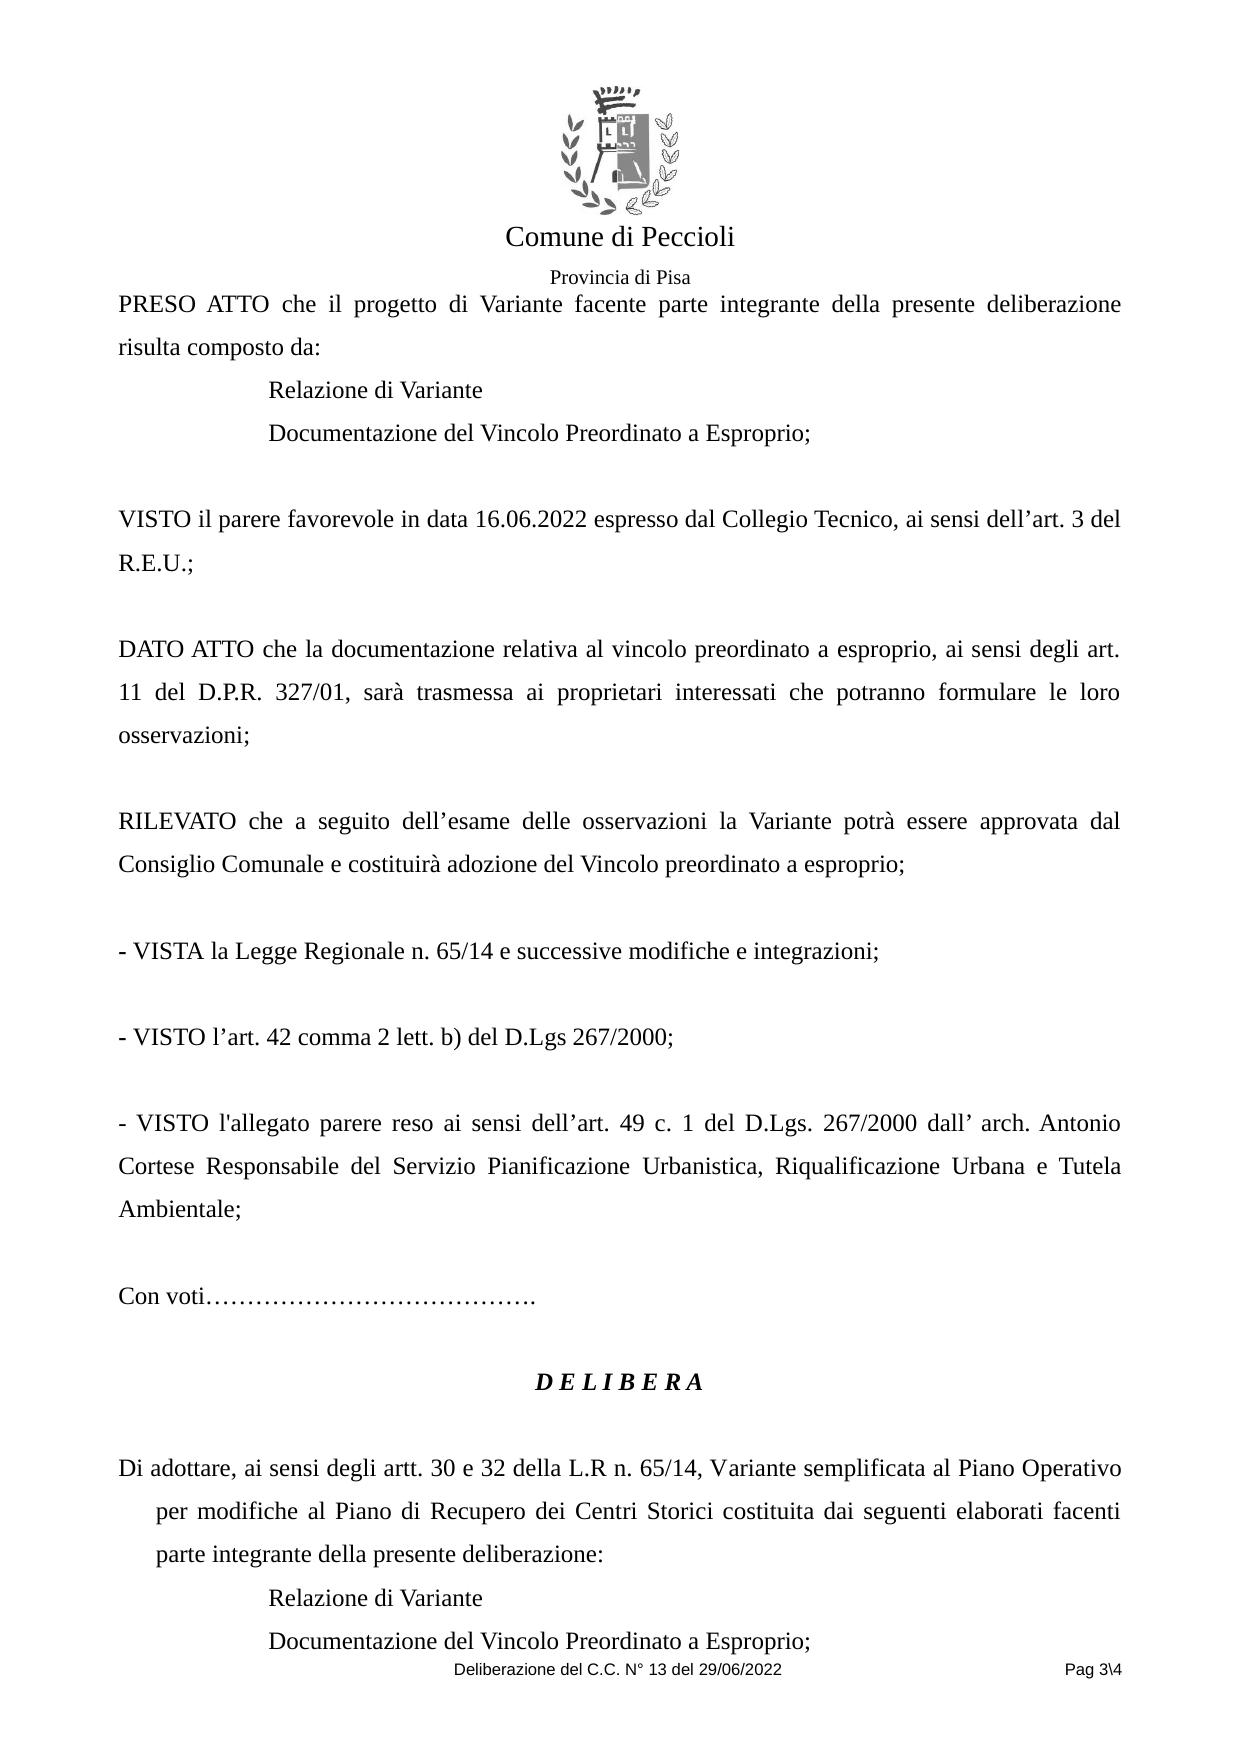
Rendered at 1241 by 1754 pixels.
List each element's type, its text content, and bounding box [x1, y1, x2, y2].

text - VISTO l’art. 42 comma 2 lett. b) del D.Lgs 267/2000; [118, 1022, 1122, 1051]
text - VISTA la Legge Regionale n. 65/14 e successive modifiche e integrazioni; [118, 936, 1122, 964]
text VISTO il parere favorevole in data 16.06.2022 espresso dal Collegio Tecnico, ai sensi dell’art. 3 del R.E.U.; [118, 504, 1122, 576]
list Documentazione del Vincolo Preordinato a Esproprio; [231, 1626, 1122, 1654]
text PRESO ATTO che il progetto di Variante facente parte integrante della presente deliberazione risulta composto da: [118, 289, 1122, 361]
text Di adottare, ai sensi degli artt. 30 e 32 della L.R n. 65/14, Variante semplificata al Piano Operativo per modifiche al Piano di Recupero dei Centri Storici costituita dai seguenti elaborati facenti parte integrante della presente deliberazione: [118, 1453, 1122, 1568]
text Con voti…………………………………. [118, 1281, 1122, 1309]
text D E L I B E R A [118, 1367, 1122, 1396]
list Relazione di Variante [231, 1583, 1122, 1611]
text DATO ATTO che la documentazione relativa al vincolo preordinato a esproprio, ai sensi degli art. 11 del D.P.R. 327/01, sarà trasmessa ai proprietari interessati che potranno formulare le loro osservazioni; [118, 634, 1122, 749]
list Documentazione del Vincolo Preordinato a Esproprio; [231, 418, 1122, 447]
list Relazione di Variante [231, 375, 1122, 404]
text - VISTO l'allegato parere reso ai sensi dell’art. 49 c. 1 del D.Lgs. 267/2000 dall’ arch. Antonio Cortese Responsabile del Servizio Pianificazione Urbanistica, Riqualificazione Urbana e Tutela Ambientale; [118, 1108, 1122, 1223]
text RILEVATO che a seguito dell’esame delle osservazioni la Variante potrà essere approvata dal Consiglio Comunale e costituirà adozione del Vincolo preordinato a esproprio; [118, 806, 1122, 878]
